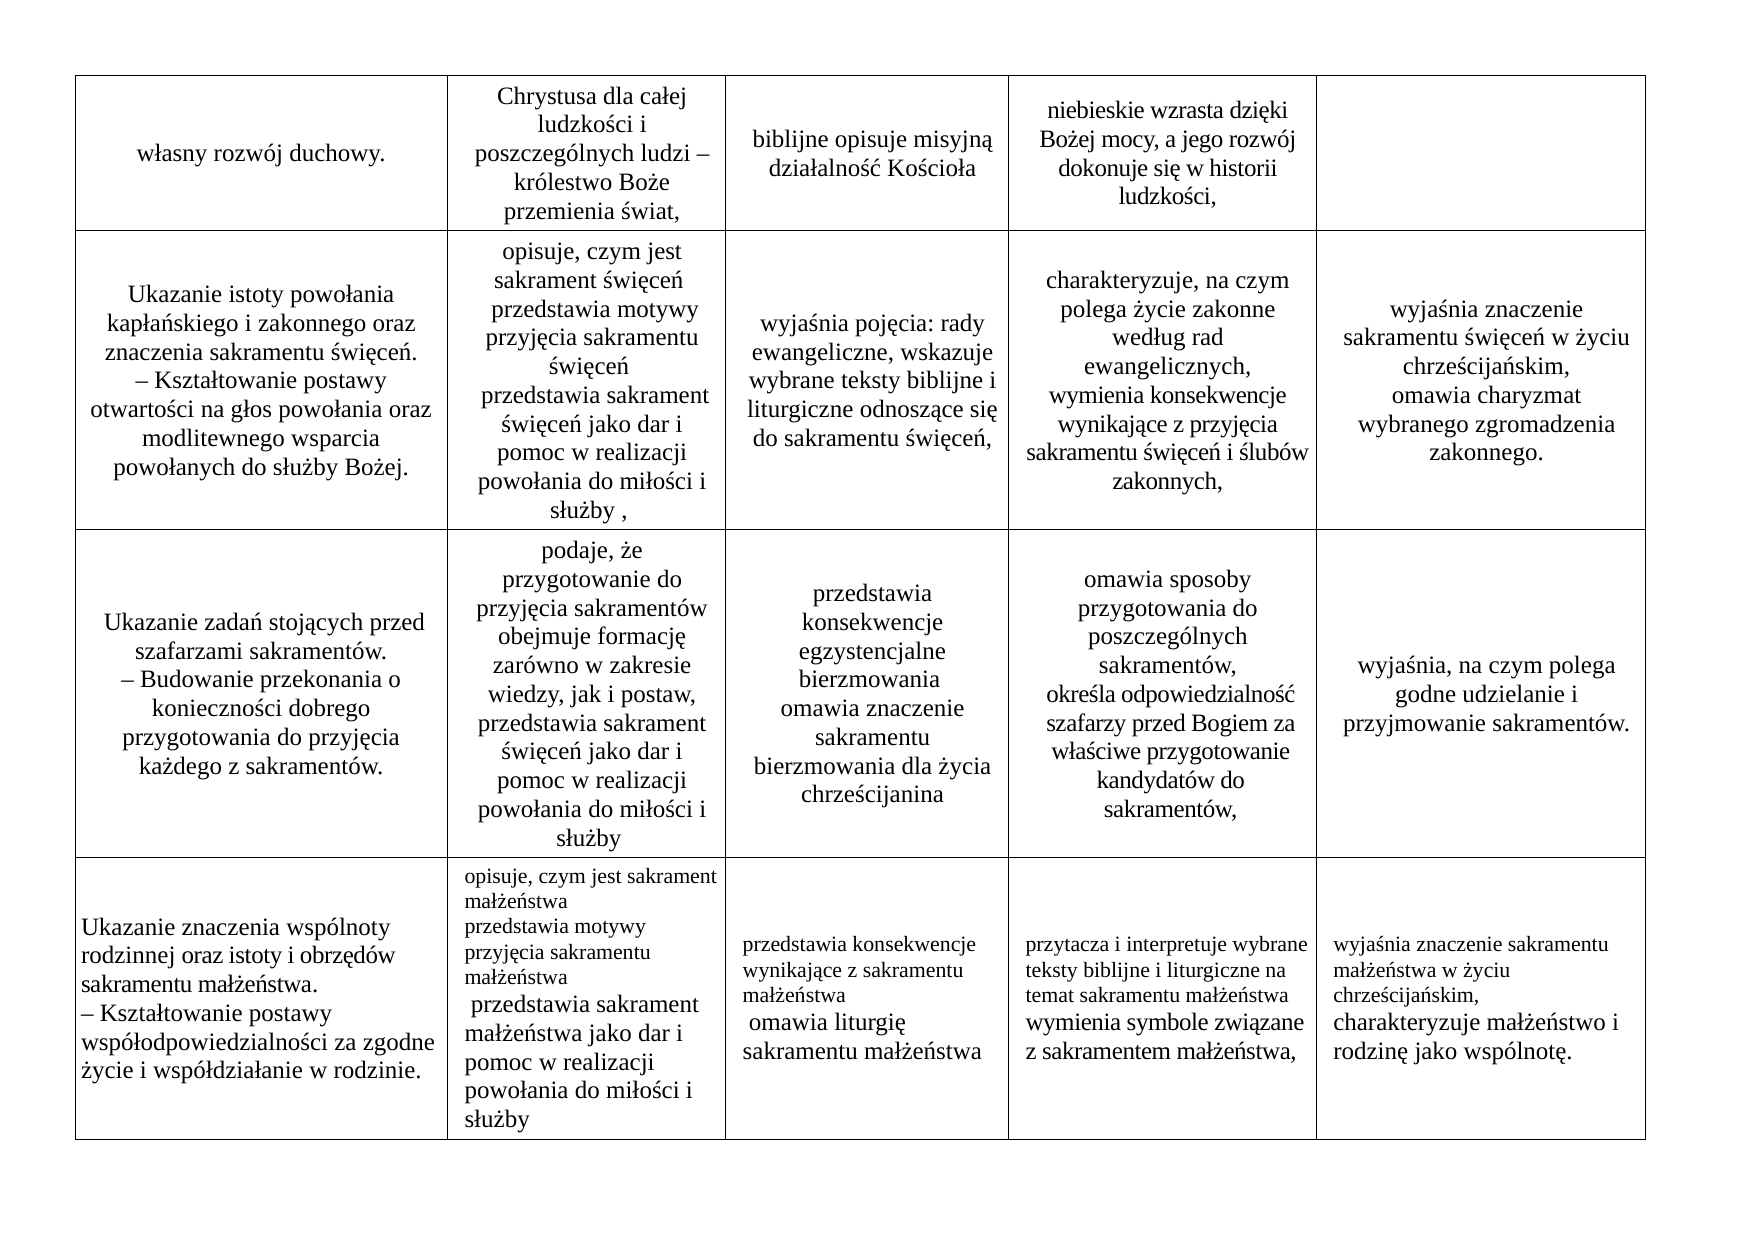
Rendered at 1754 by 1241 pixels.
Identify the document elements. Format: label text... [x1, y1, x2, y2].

table_cell przedstawia konsekwencje egzystencjalne bierzmowania omawia znaczenie sakramentu bierzmowania dla życia chrześcijanina [726, 530, 1008, 857]
table_cell omawia sposoby przygotowania do poszczególnych sakramentów, określa odpowiedzialność szafarzy przed Bogiem za właściwe przygotowanie kandydatów do sakramentów, [1009, 530, 1316, 857]
table_cell charakteryzuje, na czym polega życie zakonne według rad ewangelicznych, wymienia konsekwencje wynikające z przyjęcia sakramentu święceń i ślubów zakonnych, [1009, 231, 1316, 529]
table_cell Ukazanie istoty powołania kapłańskiego i zakonnego oraz znaczenia sakramentu święceń. – Kształtowanie postawy otwartości na głos powołania oraz modlitewnego wsparcia powołanych do służby Bożej. [76, 231, 447, 529]
table_cell przedstawia konsekwencje wynikające z sakramentu małżeństwa omawia liturgię sakramentu małżeństwa [726, 858, 1008, 1138]
table_cell Ukazanie znaczenia wspólnoty rodzinnej oraz istoty i obrzędów sakramentu małżeństwa. – Kształtowanie postawy współodpowiedzialności za zgodne życie i współdziałanie w rodzinie. [76, 858, 447, 1138]
table_cell opisuje, czym jest sakrament małżeństwa przedstawia motywy przyjęcia sakramentu małżeństwa przedstawia sakrament małżeństwa jako dar i pomoc w realizacji powołania do miłości i służby [448, 858, 725, 1138]
table_cell podaje, że przygotowanie do przyjęcia sakramentów obejmuje formację zarówno w zakresie wiedzy, jak i postaw, przedstawia sakrament święceń jako dar i pomoc w realizacji powołania do miłości i służby [448, 530, 725, 857]
table_cell wyjaśnia pojęcia: rady ewangeliczne, wskazuje wybrane teksty biblijne i liturgiczne odnoszące się do sakramentu święceń, [726, 231, 1008, 529]
table_cell [1317, 76, 1645, 230]
table_cell biblijne opisuje misyjną działalność Kościoła [726, 76, 1008, 230]
table_cell opisuje, czym jest sakrament święceń przedstawia motywy przyjęcia sakramentu święceń przedstawia sakrament święceń jako dar i pomoc w realizacji powołania do miłości i służby , [448, 231, 725, 529]
table_cell Ukazanie zadań stojących przed szafarzami sakramentów. – Budowanie przekonania o konieczności dobrego przygotowania do przyjęcia każdego z sakramentów. [76, 530, 447, 857]
table_cell własny rozwój duchowy. [76, 76, 447, 230]
table_cell Chrystusa dla całej ludzkości i poszczególnych ludzi – królestwo Boże przemienia świat, [448, 76, 725, 230]
table_cell wyjaśnia znaczenie sakramentu święceń w życiu chrześcijańskim, omawia charyzmat wybranego zgromadzenia zakonnego. [1317, 231, 1645, 529]
table_cell niebieskie wzrasta dzięki Bożej mocy, a jego rozwój dokonuje się w historii ludzkości, [1009, 76, 1316, 230]
table_cell przytacza i interpretuje wybrane teksty biblijne i liturgiczne na temat sakramentu małżeństwa wymienia symbole związane z sakramentem małżeństwa, [1009, 858, 1316, 1138]
table_cell wyjaśnia znaczenie sakramentu małżeństwa w życiu chrześcijańskim, charakteryzuje małżeństwo i rodzinę jako wspólnotę. [1317, 858, 1645, 1138]
table_cell wyjaśnia, na czym polega godne udzielanie i przyjmowanie sakramentów. [1317, 530, 1645, 857]
